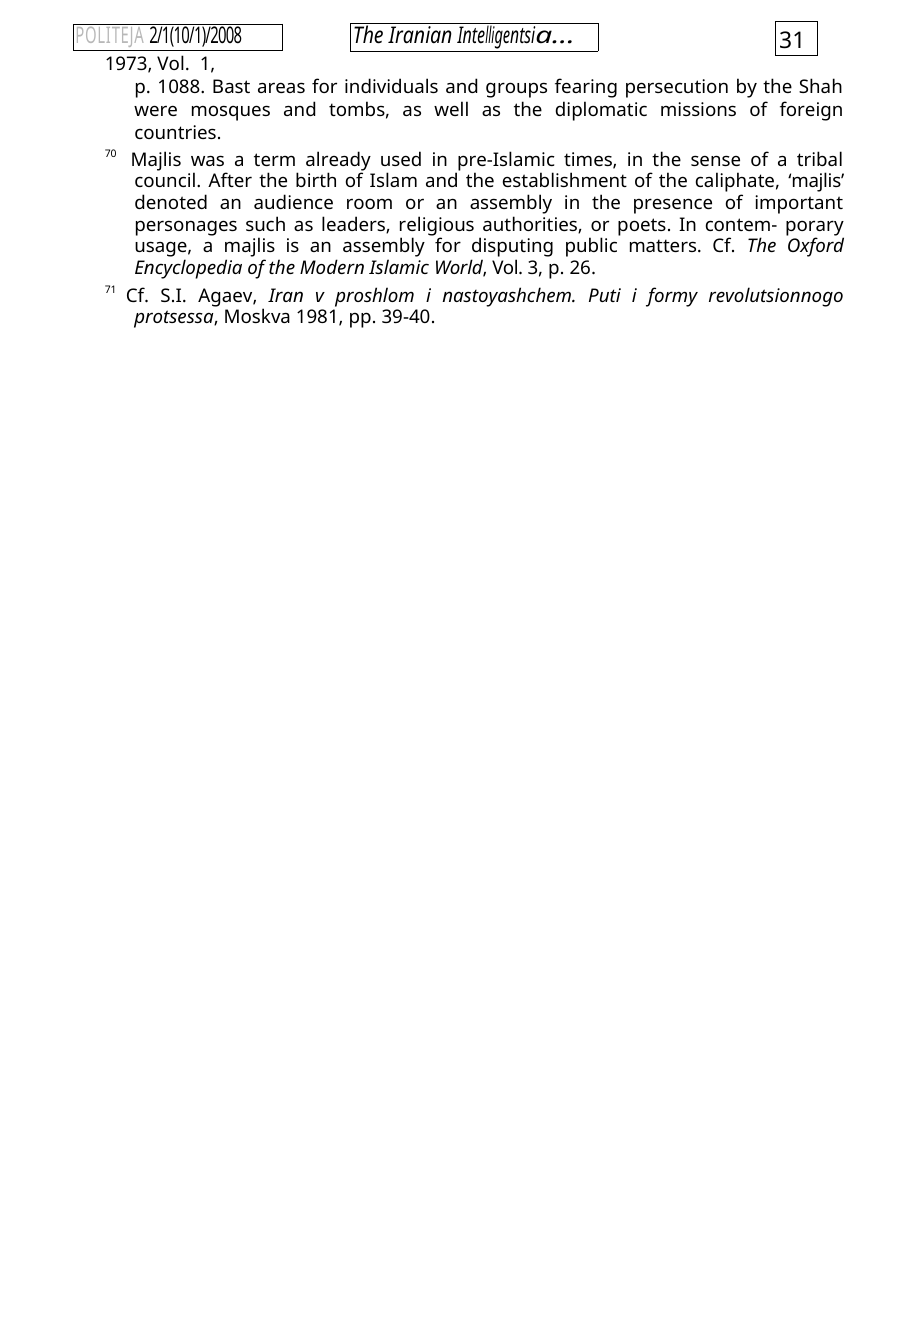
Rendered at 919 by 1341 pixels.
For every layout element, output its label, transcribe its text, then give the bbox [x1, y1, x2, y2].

text 1973, Vol. 1, [104, 52, 856, 75]
text 71 Cf. S.I. Agaev, Iran v proshlom i nastoyashchem. Puti i formy revolutsionnogo protsessa, Moskva 1981, pp. 39-40. [104, 285, 844, 328]
text 70 Majlis was a term already used in pre-Islamic times, in the sense of a tribal council. After the birth of Islam and the establishment of the caliphate, ‘majlis’ denoted an audience room or an assembly in the presence of important personages such as leaders, religious authorities, or poets. In contem- porary usage, a majlis is an assembly for disputing public matters. Cf. The Oxford Encyclopedia of the Modern Islamic World, Vol. 3, p. 26. [104, 149, 844, 279]
text p. 1088. Bast areas for individuals and groups fearing persecution by the Shah were mosques and tombs, as well as the diplomatic missions of foreign countries. [134, 75, 844, 145]
